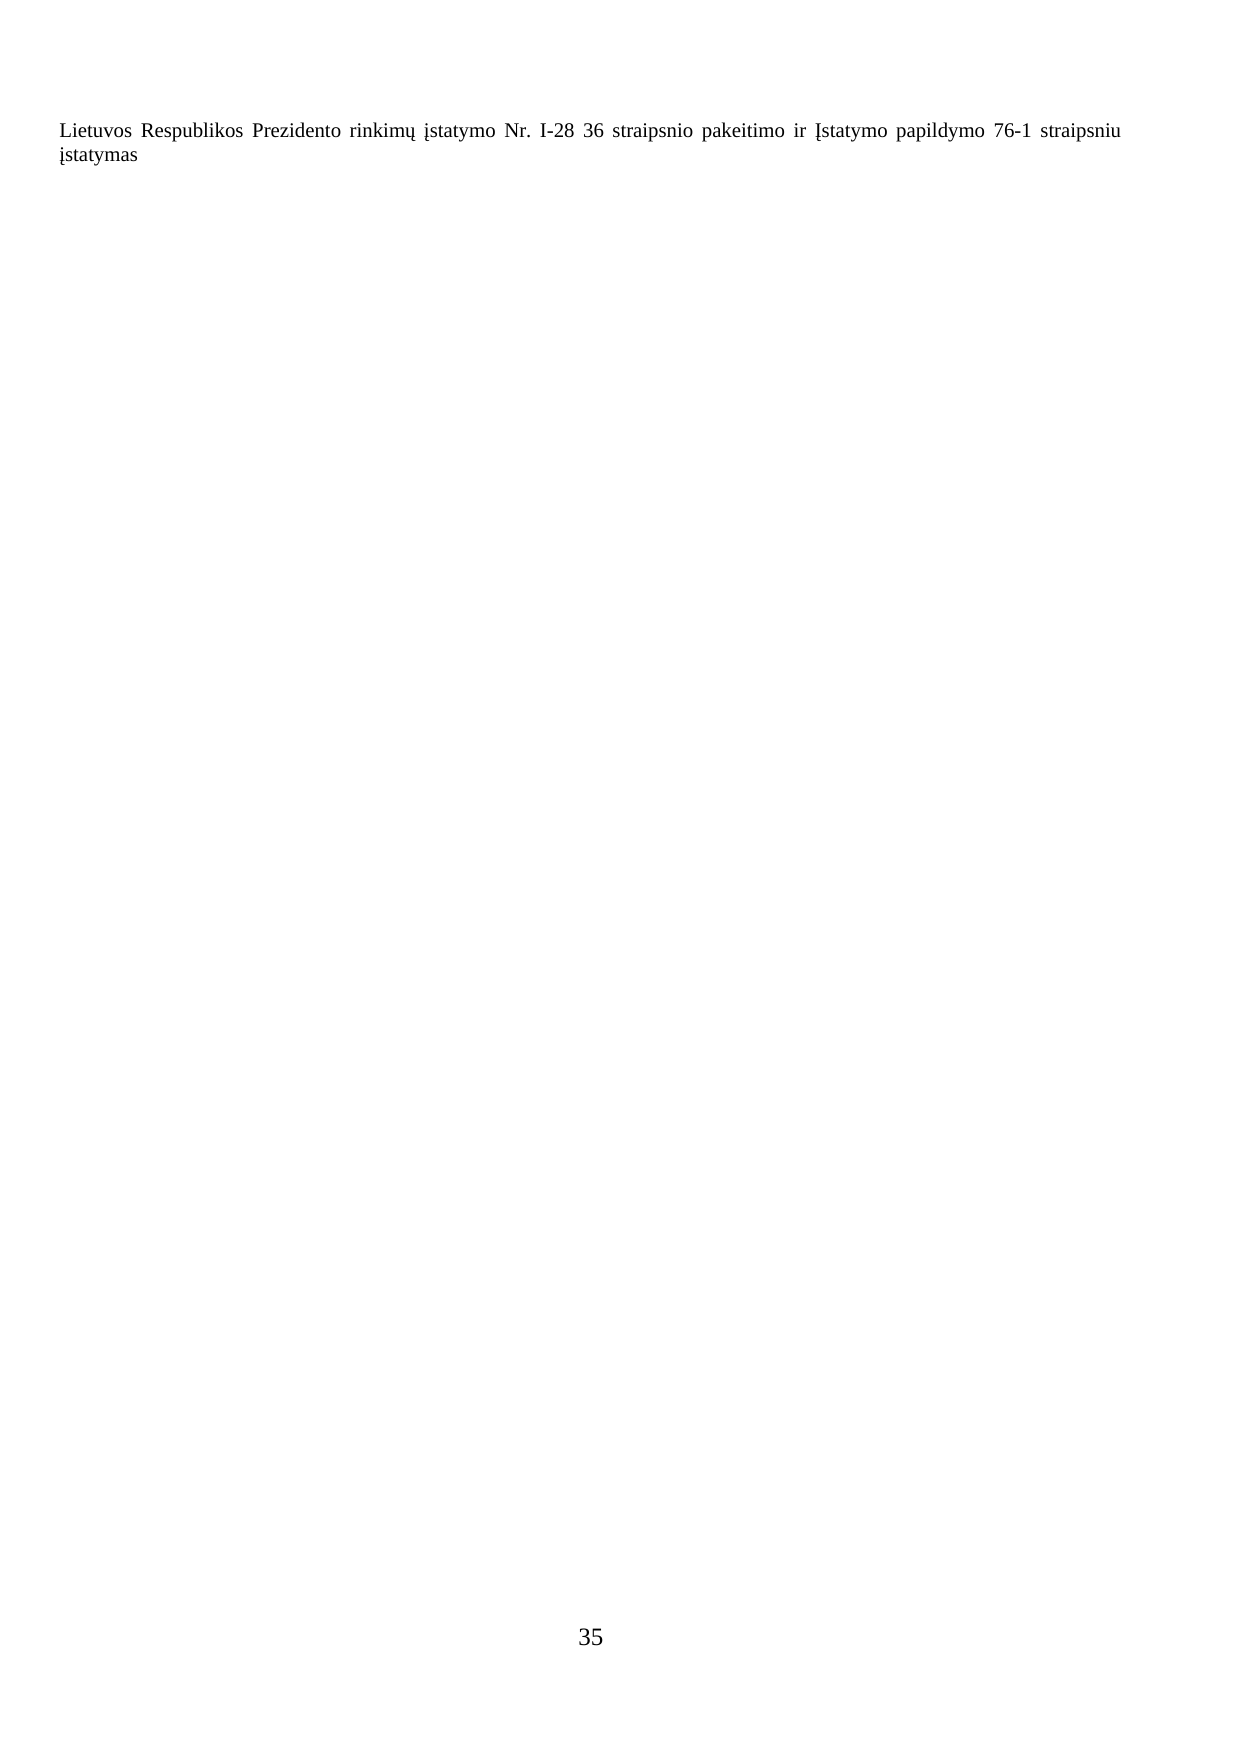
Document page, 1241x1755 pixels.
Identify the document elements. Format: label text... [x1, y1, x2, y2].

text Lietuvos Respublikos Prezidento rinkimų įstatymo Nr. I-28 36 straipsnio pakeitimo ir Įstatymo papildymo 76-1 straipsniu įstatymas [59, 118, 1122, 166]
